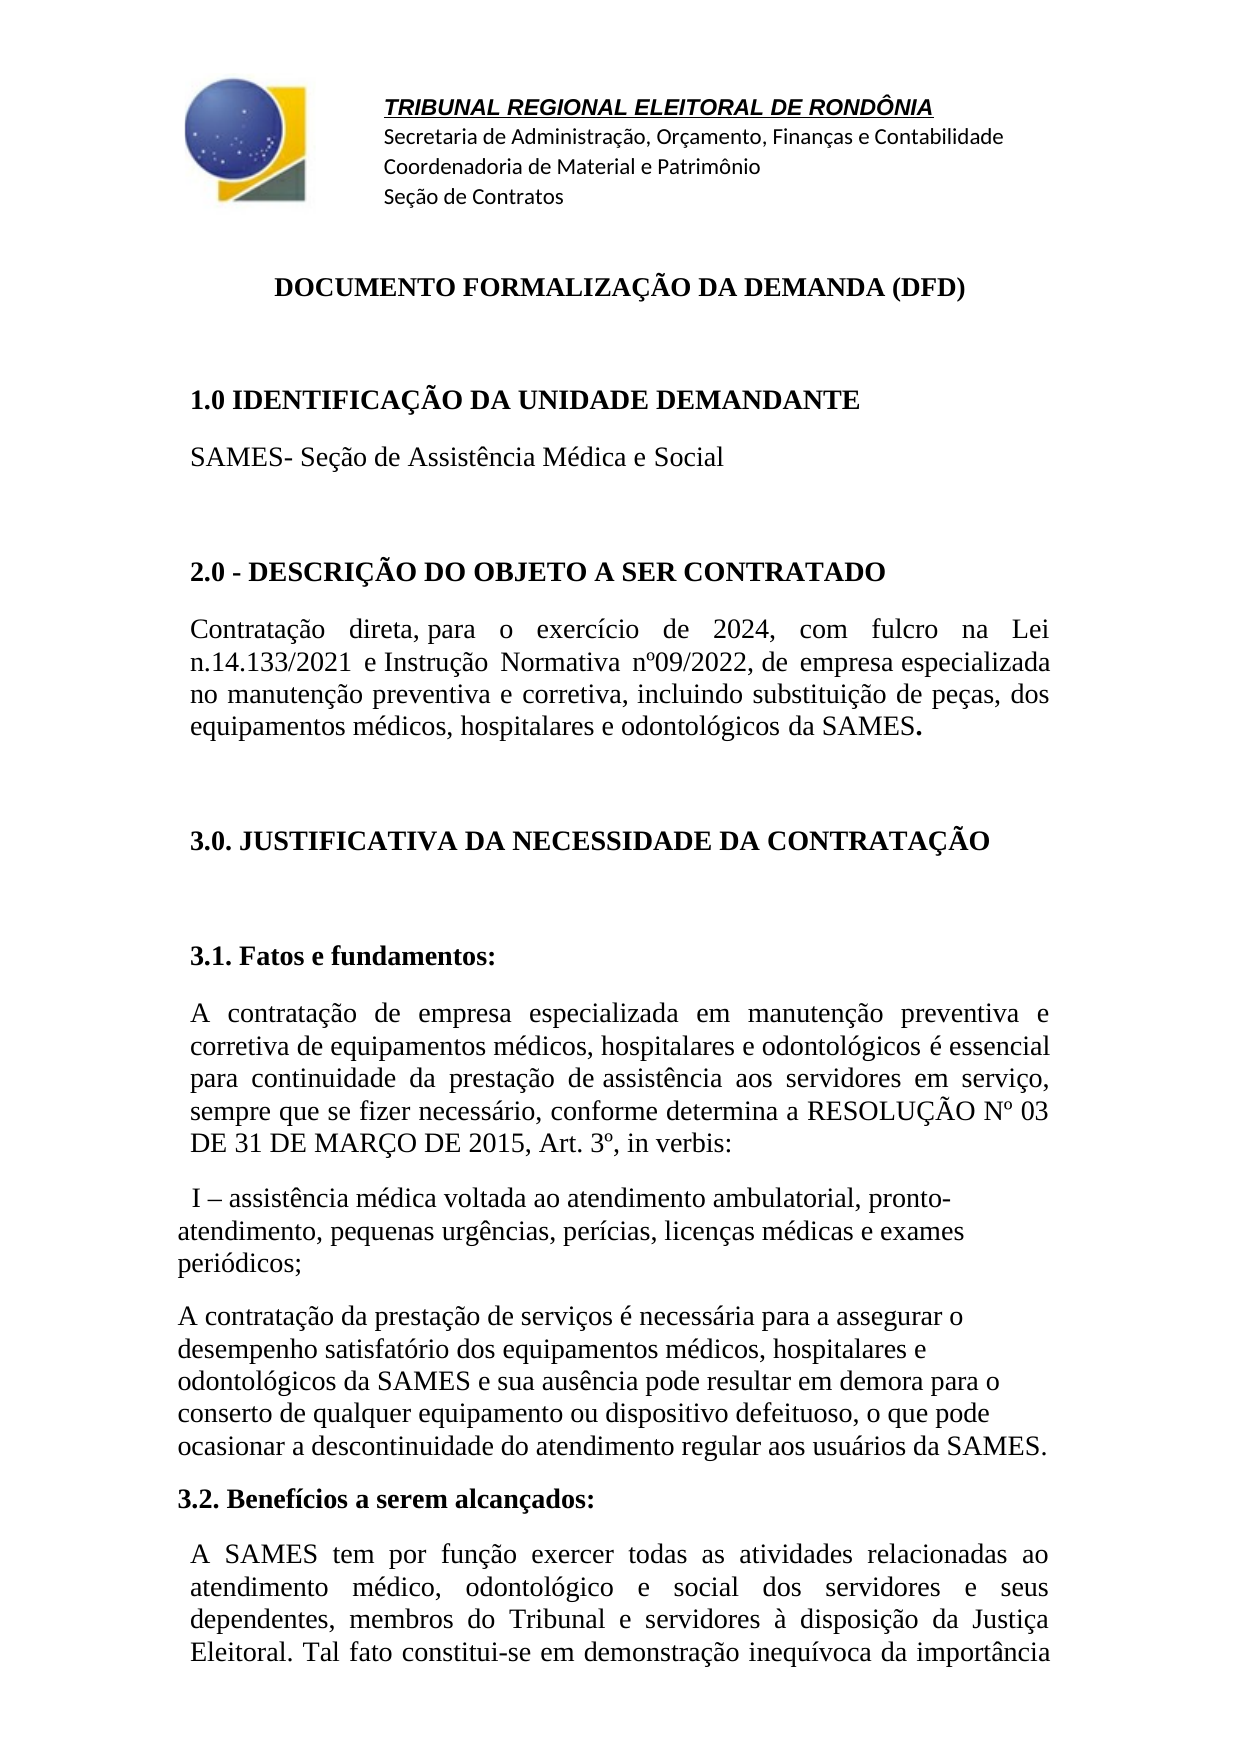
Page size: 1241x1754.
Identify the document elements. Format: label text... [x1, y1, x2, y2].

text 3.0. JUSTIFICATIVA DA NECESSIDADE DA CONTRATAÇÃO [190, 824, 1051, 857]
text SAMES- Seção de Assistência Médica e Social [190, 440, 1051, 472]
text A contratação da prestação de serviços é necessária para a assegurar o desempenho satisfatório dos equipamentos médicos, hospitalares e odontológicos da SAMES e sua ausência pode resultar em demora para o conserto de qualquer equipamento ou dispositivo defeituoso, o que pode ocasionar a descontinuidade do atendimento regular aos usuários da SAMES. [177, 1299, 1063, 1461]
text DOCUMENTO FORMALIZAÇÃO DA DEMANDA (DFD) [177, 271, 1063, 302]
text 2.0 - DESCRIÇÃO DO OBJETO A SER CONTRATADO [190, 555, 1051, 587]
text A SAMES tem por função exercer todas as atividades relacionadas ao atendimento médico, odontológico e social dos servidores e seus dependentes, membros do Tribunal e servidores à disposição da Justiça Eleitoral. Tal fato constitui-se em demonstração inequívoca da importância [190, 1537, 1051, 1667]
text 3.2. Benefícios a serem alcançados: [177, 1482, 1063, 1514]
text A contratação de empresa especializada em manutenção preventiva e corretiva de equipamentos médicos, hospitalares e odontológicos é essencial para continuidade da prestação de assistência aos servidores em serviço, sempre que se fizer necessário, conforme determina a RESOLUÇÃO Nº 03 DE 31 DE MARÇO DE 2015, Art. 3º, in verbis: [190, 996, 1051, 1158]
text 1.0 IDENTIFICAÇÃO DA UNIDADE DEMANDANTE [190, 383, 1051, 415]
text I – assistência médica voltada ao atendimento ambulatorial, pronto-atendimento, pequenas urgências, perícias, licenças médicas e exames periódicos; [177, 1181, 1063, 1278]
text Contratação direta, para o exercício de 2024, com fulcro na Lei n.14.133/2021 e Instrução Normativa nº09/2022, de empresa especializada no manutenção preventiva e corretiva, incluindo substituição de peças, dos equipamentos médicos, hospitalares e odontológicos da SAMES. [190, 612, 1051, 742]
text 3.1. Fatos e fundamentos: [190, 939, 1051, 971]
